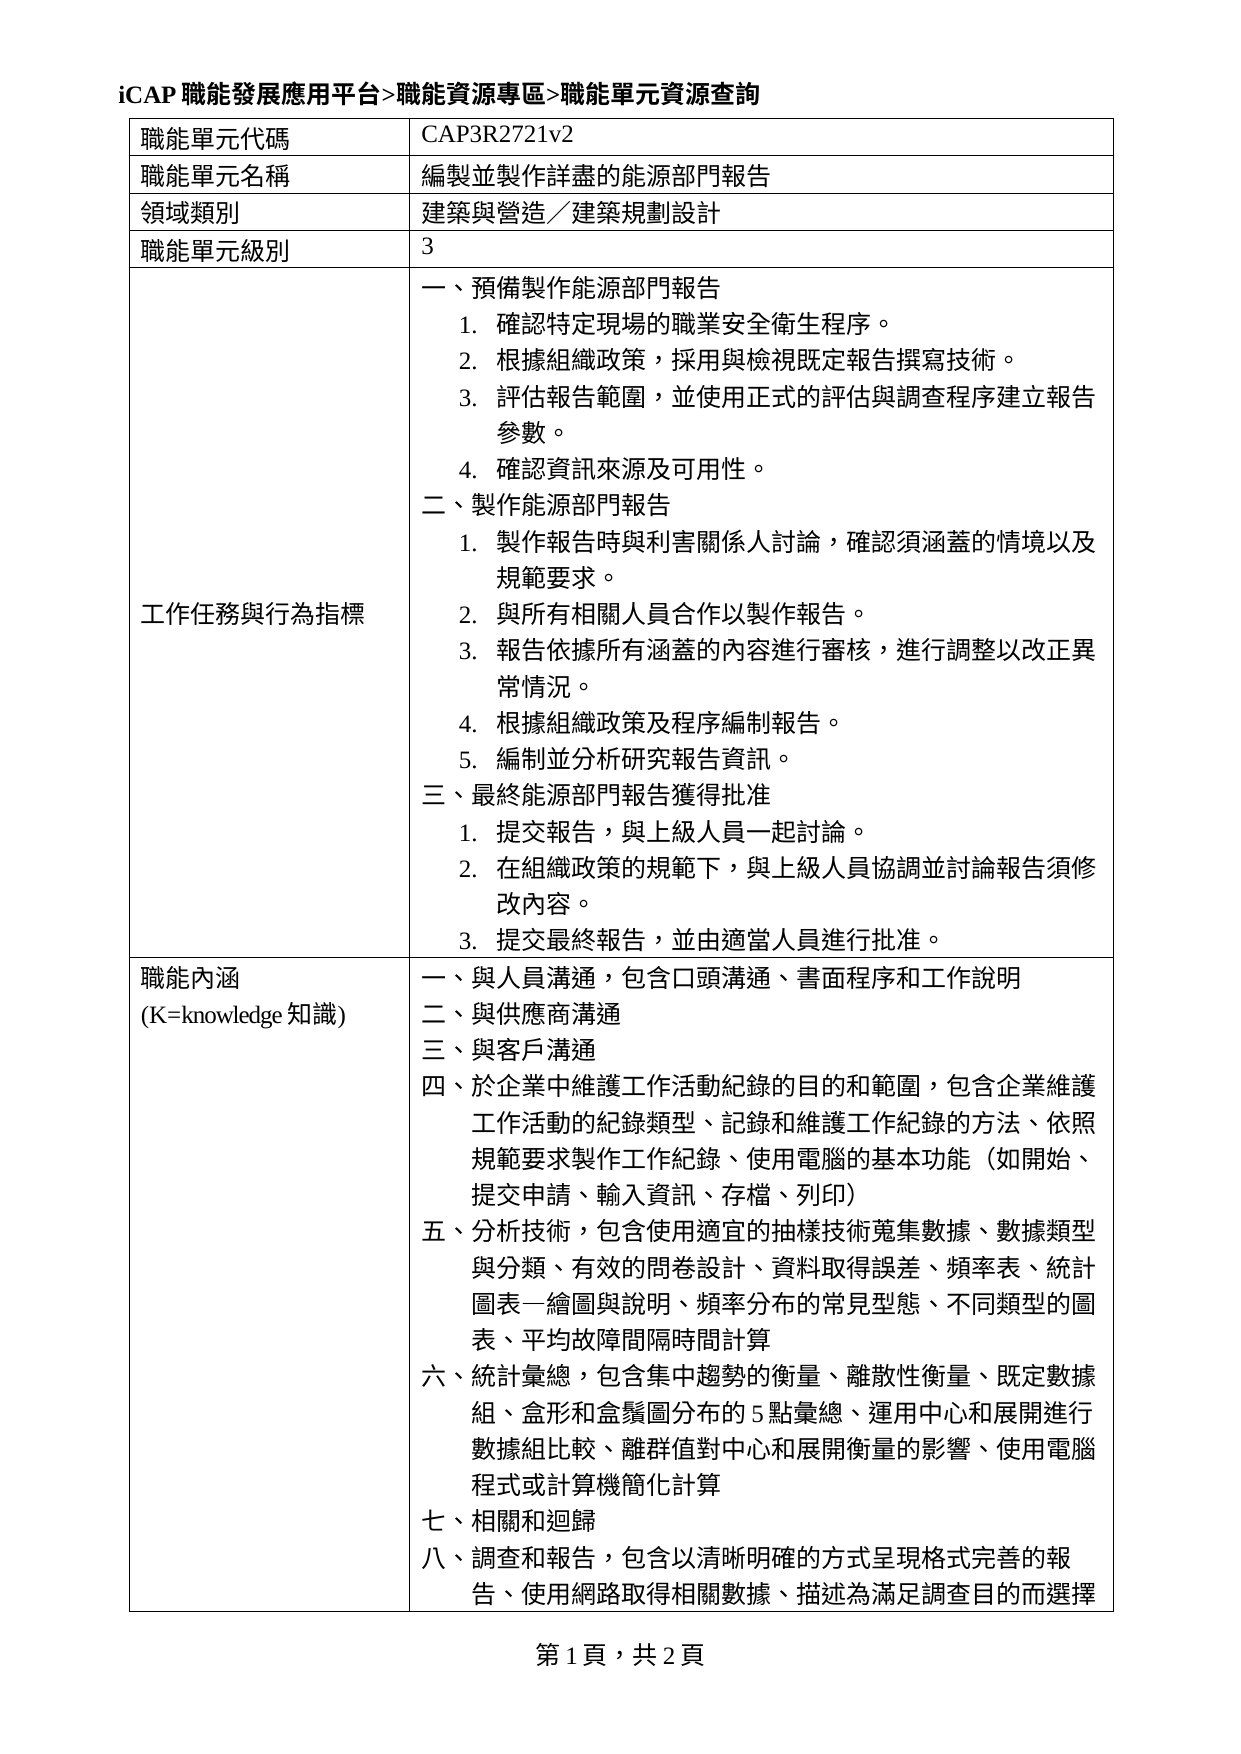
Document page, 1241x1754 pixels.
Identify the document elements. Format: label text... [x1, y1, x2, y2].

table_cell 編製並製作詳盡的能源部門報告 [410, 156, 1113, 193]
table_cell 與人員溝通，包含口頭溝通、書面程序和工作說明 與供應商溝通 與客戶溝通 於企業中維護工作活動紀錄的目的和範圍，包含企業維護工作活動的紀錄類型、記錄和維護工作紀錄的方法、依照規範要求製作工作紀錄、使用電腦的基本功能（如開始、提交申請、輸入資訊、存檔、列印） 分析技術，包含使用適宜的抽樣技術蒐集數據、數據類型與分類、有效的問卷設計、資料取得誤差、頻率表、統計圖表—繪圖與說明、頻率分布的常見型態、不同類型的圖表、平均故障間隔時間計算 統計彙總，包含集中趨勢的衡量、離散性衡量、既定數據組、盒形和盒鬚圖分布的5點彙總、運用中心和展開進行數據組比較、離群值對中心和展開衡量的影響、使用電腦程式或計算機簡化計算 相關和迴歸 調查和報告，包含以清晰明確的方式呈現格式完善的報告、使用網路取得相關數據、描述為滿足調查目的而選擇的統計方法和設計、統計分析和結果報告、評估和說明調查結果、參考實際狀況的應用進行調查討論、調查的年表 [410, 958, 1113, 1611]
table_header 職能單元代碼 [130, 119, 409, 155]
table_cell 職能單元級別 [130, 231, 409, 267]
table_cell 建築與營造／建築規劃設計 [410, 194, 1113, 230]
table_cell 工作任務與行為指標 [130, 268, 409, 957]
table_cell 職能單元名稱 [130, 156, 409, 193]
table_cell 3 [410, 231, 1113, 267]
table_cell 領域類別 [130, 194, 409, 230]
table_header CAP3R2721v2 [410, 119, 1113, 155]
table_cell 一、預備製作能源部門報告 確認特定現場的職業安全衛生程序。 根據組織政策，採用與檢視既定報告撰寫技術。 評估報告範圍，並使用正式的評估與調查程序建立報告參數。 確認資訊來源及可用性。 二、製作能源部門報告 製作報告時與利害關係人討論，確認須涵蓋的情境以及規範要求。 與所有相關人員合作以製作報告。 報告依據所有涵蓋的內容進行審核，進行調整以改正異常情況。 根據組織政策及程序編制報告。 編制並分析研究報告資訊。 三、最終能源部門報告獲得批准 提交報告，與上級人員一起討論。 在組織政策的規範下，與上級人員協調並討論報告須修改內容。 提交最終報告，並由適當人員進行批准。 [410, 268, 1113, 957]
table_cell 職能內涵 (K=knowledge知識) [130, 958, 409, 1611]
